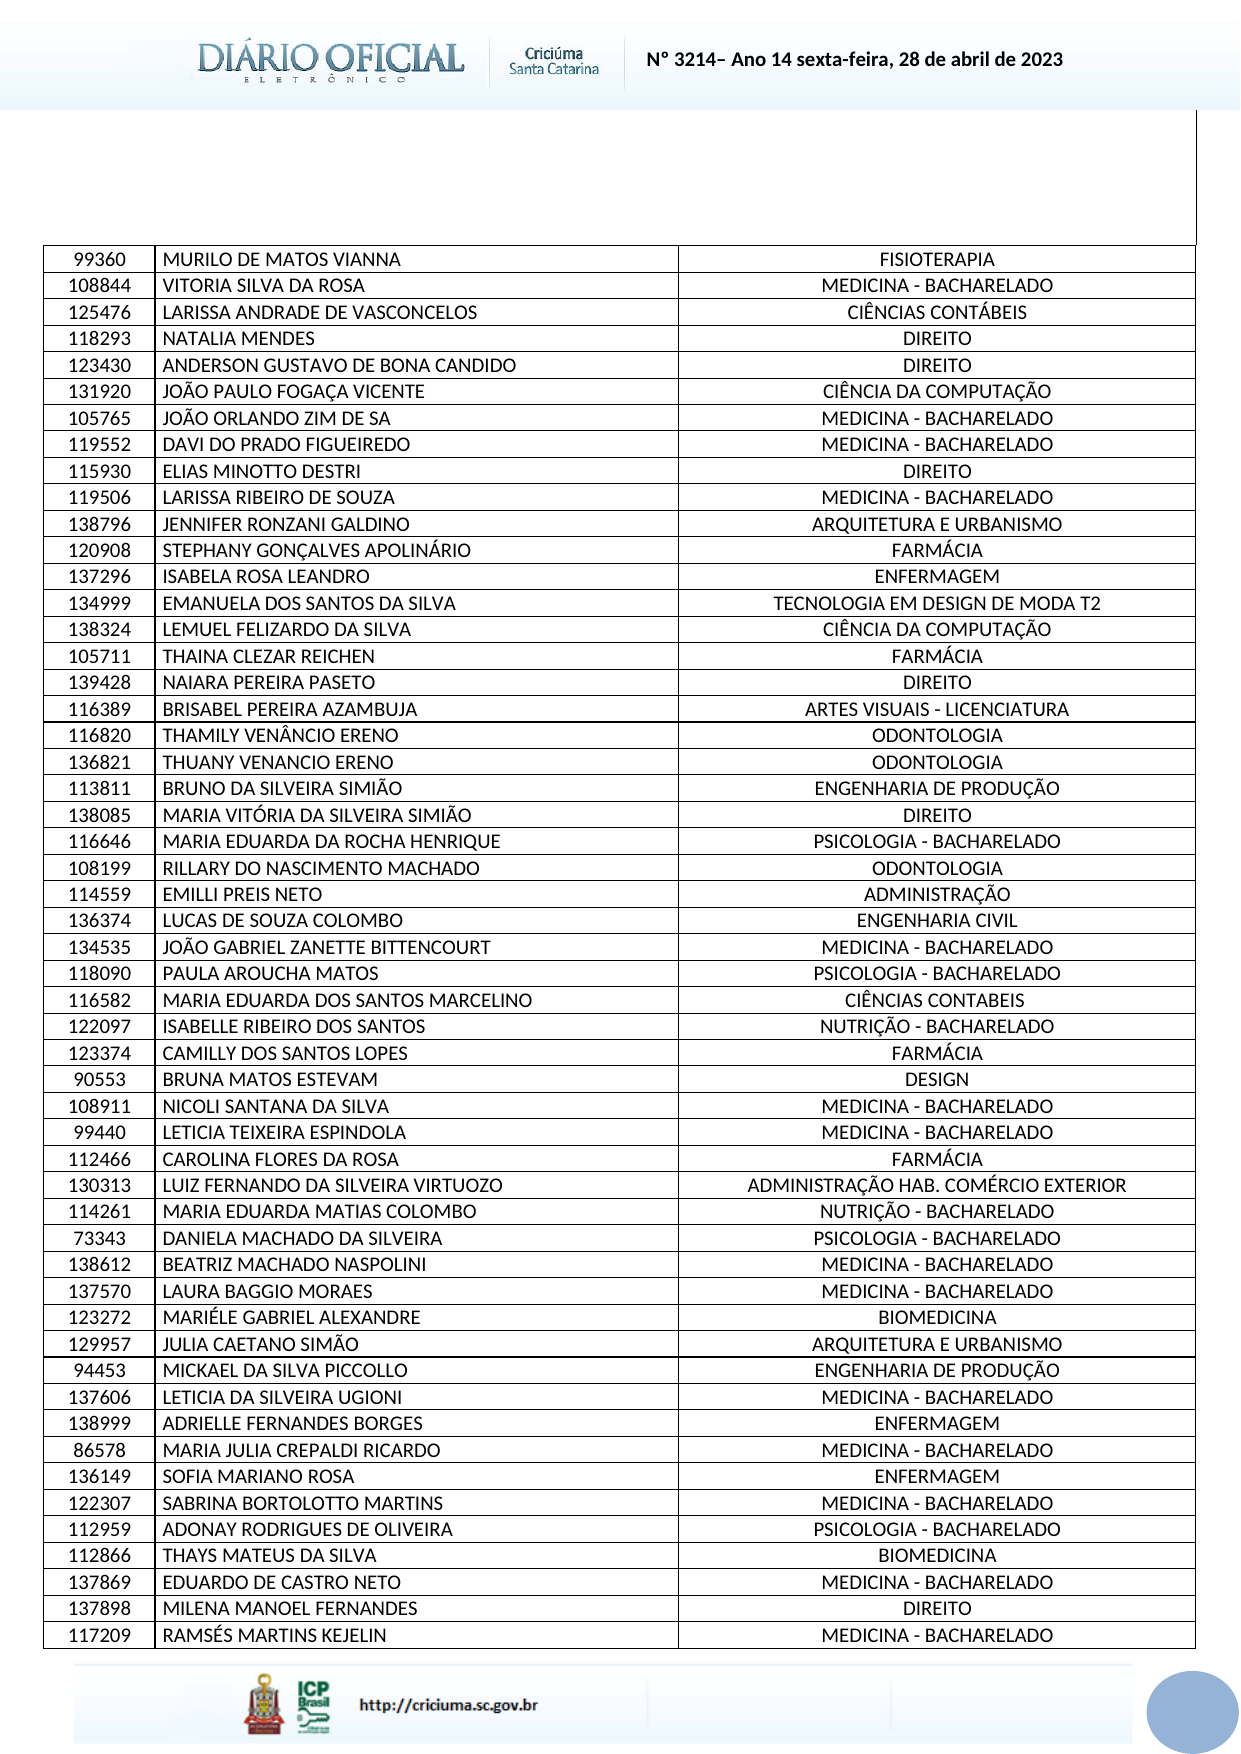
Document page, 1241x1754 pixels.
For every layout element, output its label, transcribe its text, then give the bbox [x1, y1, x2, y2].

table_cell 139428 [44, 670, 154, 695]
table_cell 112466 [44, 1146, 154, 1171]
table_cell THAYS MATEUS DA SILVA [156, 1543, 678, 1568]
table_cell 136149 [44, 1463, 154, 1489]
table_cell MEDICINA - BACHARELADO [679, 1569, 1195, 1594]
table_cell MARIA VITÓRIA DA SILVEIRA SIMIÃO [156, 802, 678, 827]
table_cell 112959 [44, 1516, 154, 1542]
table_cell PSICOLOGIA - BACHARELADO [679, 1516, 1195, 1542]
table_cell DIREITO [679, 1596, 1195, 1621]
table_cell 129957 [44, 1331, 154, 1356]
table_cell DIREITO [679, 352, 1195, 377]
table_cell MARIA EDUARDA DA ROCHA HENRIQUE [156, 828, 678, 854]
table_cell SOFIA MARIANO ROSA [156, 1463, 678, 1489]
table_cell DIREITO [679, 802, 1195, 827]
table_cell 131920 [44, 379, 154, 404]
table_cell TECNOLOGIA EM DESIGN DE MODA T2 [679, 590, 1195, 616]
table_cell 116582 [44, 987, 154, 1012]
table_cell MEDICINA - BACHARELADO [679, 273, 1195, 298]
table_cell 105711 [44, 643, 154, 668]
table_cell 123272 [44, 1305, 154, 1330]
table_cell LEMUEL FELIZARDO DA SILVA [156, 617, 678, 642]
table_cell 99360 [44, 246, 154, 272]
table_cell MEDICINA - BACHARELADO [679, 431, 1195, 457]
table_cell BRUNO DA SILVEIRA SIMIÃO [156, 775, 678, 801]
table_cell 122097 [44, 1014, 154, 1039]
table_cell CIÊNCIA DA COMPUTAÇÃO [679, 617, 1195, 642]
table_cell 130313 [44, 1172, 154, 1198]
table_cell THAINA CLEZAR REICHEN [156, 643, 678, 668]
table_cell DIREITO [679, 326, 1195, 351]
table_cell MEDICINA - BACHARELADO [679, 405, 1195, 430]
table_cell 116820 [44, 723, 154, 748]
table_cell MURILO DE MATOS VIANNA [156, 246, 678, 272]
table_cell DAVI DO PRADO FIGUEIREDO [156, 431, 678, 457]
table_cell 137869 [44, 1569, 154, 1594]
table_cell 138324 [44, 617, 154, 642]
table_cell 118293 [44, 326, 154, 351]
table_cell 108911 [44, 1093, 154, 1118]
table_cell 105765 [44, 405, 154, 430]
table_cell JOÃO GABRIEL ZANETTE BITTENCOURT [156, 934, 678, 959]
table_cell JULIA CAETANO SIMÃO [156, 1331, 678, 1356]
table_cell LAURA BAGGIO MORAES [156, 1278, 678, 1303]
table_cell 138999 [44, 1410, 154, 1436]
table_cell ADMINISTRAÇÃO HAB. COMÉRCIO EXTERIOR [679, 1172, 1195, 1198]
table_cell EMANUELA DOS SANTOS DA SILVA [156, 590, 678, 616]
table_cell 113811 [44, 775, 154, 801]
table_cell VITORIA SILVA DA ROSA [156, 273, 678, 298]
table_cell 138085 [44, 802, 154, 827]
table_cell 90553 [44, 1066, 154, 1092]
table_cell 138796 [44, 511, 154, 536]
table_cell 134999 [44, 590, 154, 616]
table_cell CIÊNCIAS CONTABEIS [679, 987, 1195, 1012]
table_cell LUCAS DE SOUZA COLOMBO [156, 908, 678, 933]
table_cell FISIOTERAPIA [679, 246, 1195, 272]
table_cell THUANY VENANCIO ERENO [156, 749, 678, 774]
table_cell ARQUITETURA E URBANISMO [679, 511, 1195, 536]
table_cell BIOMEDICINA [679, 1305, 1195, 1330]
table_cell ADMINISTRAÇÃO [679, 881, 1195, 907]
table_cell 73343 [44, 1225, 154, 1251]
table_cell BRUNA MATOS ESTEVAM [156, 1066, 678, 1092]
table_cell 137606 [44, 1384, 154, 1409]
table_cell CIÊNCIAS CONTÁBEIS [679, 299, 1195, 324]
table_cell DIREITO [679, 670, 1195, 695]
table_cell JENNIFER RONZANI GALDINO [156, 511, 678, 536]
table_cell NICOLI SANTANA DA SILVA [156, 1093, 678, 1118]
table_cell FARMÁCIA [679, 643, 1195, 668]
table_cell 108844 [44, 273, 154, 298]
table_cell 119552 [44, 431, 154, 457]
table_cell LARISSA RIBEIRO DE SOUZA [156, 484, 678, 510]
table_cell 122307 [44, 1490, 154, 1515]
table_cell MARIA EDUARDA MATIAS COLOMBO [156, 1199, 678, 1224]
table_cell MEDICINA - BACHARELADO [679, 1278, 1195, 1303]
table_cell 125476 [44, 299, 154, 324]
table_cell BEATRIZ MACHADO NASPOLINI [156, 1252, 678, 1277]
table_cell NATALIA MENDES [156, 326, 678, 351]
table_cell PSICOLOGIA - BACHARELADO [679, 961, 1195, 986]
table_cell LETICIA TEIXEIRA ESPINDOLA [156, 1119, 678, 1145]
table_cell ODONTOLOGIA [679, 855, 1195, 880]
table_cell MEDICINA - BACHARELADO [679, 1252, 1195, 1277]
table_cell 120908 [44, 537, 154, 563]
table_cell 136821 [44, 749, 154, 774]
table_cell SABRINA BORTOLOTTO MARTINS [156, 1490, 678, 1515]
table_cell MEDICINA - BACHARELADO [679, 1437, 1195, 1462]
table_cell LARISSA ANDRADE DE VASCONCELOS [156, 299, 678, 324]
table_cell MARIÉLE GABRIEL ALEXANDRE [156, 1305, 678, 1330]
table_cell DANIELA MACHADO DA SILVEIRA [156, 1225, 678, 1251]
table_cell MEDICINA - BACHARELADO [679, 1622, 1195, 1647]
table_cell 94453 [44, 1358, 154, 1383]
table_cell 123430 [44, 352, 154, 377]
table_cell RAMSÉS MARTINS KEJELIN [156, 1622, 678, 1647]
table_cell PSICOLOGIA - BACHARELADO [679, 828, 1195, 854]
table_cell 123374 [44, 1040, 154, 1065]
table_cell ENGENHARIA CIVIL [679, 908, 1195, 933]
table_cell ENGENHARIA DE PRODUÇÃO [679, 775, 1195, 801]
table_cell DESIGN [679, 1066, 1195, 1092]
table_cell RILLARY DO NASCIMENTO MACHADO [156, 855, 678, 880]
table_cell 99440 [44, 1119, 154, 1145]
table_cell CAROLINA FLORES DA ROSA [156, 1146, 678, 1171]
table_cell NAIARA PEREIRA PASETO [156, 670, 678, 695]
table_cell CIÊNCIA DA COMPUTAÇÃO [679, 379, 1195, 404]
table_cell 137296 [44, 564, 154, 589]
table_cell MEDICINA - BACHARELADO [679, 934, 1195, 959]
table_cell ODONTOLOGIA [679, 749, 1195, 774]
table_cell ENGENHARIA DE PRODUÇÃO [679, 1358, 1195, 1383]
table_cell NUTRIÇÃO - BACHARELADO [679, 1014, 1195, 1039]
table_cell 114261 [44, 1199, 154, 1224]
table_cell MEDICINA - BACHARELADO [679, 1119, 1195, 1145]
table_cell EDUARDO DE CASTRO NETO [156, 1569, 678, 1594]
table_cell MILENA MANOEL FERNANDES [156, 1596, 678, 1621]
table_cell 86578 [44, 1437, 154, 1462]
table_cell 119506 [44, 484, 154, 510]
table_cell ENFERMAGEM [679, 1463, 1195, 1489]
table_cell ADRIELLE FERNANDES BORGES [156, 1410, 678, 1436]
table_cell DIREITO [679, 458, 1195, 483]
table_cell BRISABEL PEREIRA AZAMBUJA [156, 696, 678, 721]
table_cell 136374 [44, 908, 154, 933]
table_cell 116646 [44, 828, 154, 854]
table_cell FARMÁCIA [679, 537, 1195, 563]
table_cell ADONAY RODRIGUES DE OLIVEIRA [156, 1516, 678, 1542]
table_cell 114559 [44, 881, 154, 907]
table_cell 134535 [44, 934, 154, 959]
table_cell ARQUITETURA E URBANISMO [679, 1331, 1195, 1356]
table_cell MICKAEL DA SILVA PICCOLLO [156, 1358, 678, 1383]
table_cell PAULA AROUCHA MATOS [156, 961, 678, 986]
table_cell FARMÁCIA [679, 1040, 1195, 1065]
table_cell 138612 [44, 1252, 154, 1277]
table_cell ENFERMAGEM [679, 1410, 1195, 1436]
table_cell JOÃO PAULO FOGAÇA VICENTE [156, 379, 678, 404]
table_cell 112866 [44, 1543, 154, 1568]
table_cell ELIAS MINOTTO DESTRI [156, 458, 678, 483]
table_cell MEDICINA - BACHARELADO [679, 1384, 1195, 1409]
table_cell 118090 [44, 961, 154, 986]
table_cell MARIA EDUARDA DOS SANTOS MARCELINO [156, 987, 678, 1012]
table_cell EMILLI PREIS NETO [156, 881, 678, 907]
table_cell STEPHANY GONÇALVES APOLINÁRIO [156, 537, 678, 563]
table_cell NUTRIÇÃO - BACHARELADO [679, 1199, 1195, 1224]
table_cell ISABELLE RIBEIRO DOS SANTOS [156, 1014, 678, 1039]
table_cell 116389 [44, 696, 154, 721]
table_cell ISABELA ROSA LEANDRO [156, 564, 678, 589]
table_cell 115930 [44, 458, 154, 483]
table_cell LUIZ FERNANDO DA SILVEIRA VIRTUOZO [156, 1172, 678, 1198]
table_cell CAMILLY DOS SANTOS LOPES [156, 1040, 678, 1065]
table_cell 137898 [44, 1596, 154, 1621]
table_cell MEDICINA - BACHARELADO [679, 1093, 1195, 1118]
table_cell LETICIA DA SILVEIRA UGIONI [156, 1384, 678, 1409]
table_cell FARMÁCIA [679, 1146, 1195, 1171]
table_cell MEDICINA - BACHARELADO [679, 484, 1195, 510]
table_cell ODONTOLOGIA [679, 723, 1195, 748]
table_cell PSICOLOGIA - BACHARELADO [679, 1225, 1195, 1251]
table_cell ENFERMAGEM [679, 564, 1195, 589]
table_cell MEDICINA - BACHARELADO [679, 1490, 1195, 1515]
table_cell 137570 [44, 1278, 154, 1303]
table_cell 117209 [44, 1622, 154, 1647]
table_cell JOÃO ORLANDO ZIM DE SA [156, 405, 678, 430]
table_cell ANDERSON GUSTAVO DE BONA CANDIDO [156, 352, 678, 377]
table_cell 108199 [44, 855, 154, 880]
table_cell MARIA JULIA CREPALDI RICARDO [156, 1437, 678, 1462]
table_cell BIOMEDICINA [679, 1543, 1195, 1568]
table_cell THAMILY VENÂNCIO ERENO [156, 723, 678, 748]
table_cell ARTES VISUAIS - LICENCIATURA [679, 696, 1195, 721]
